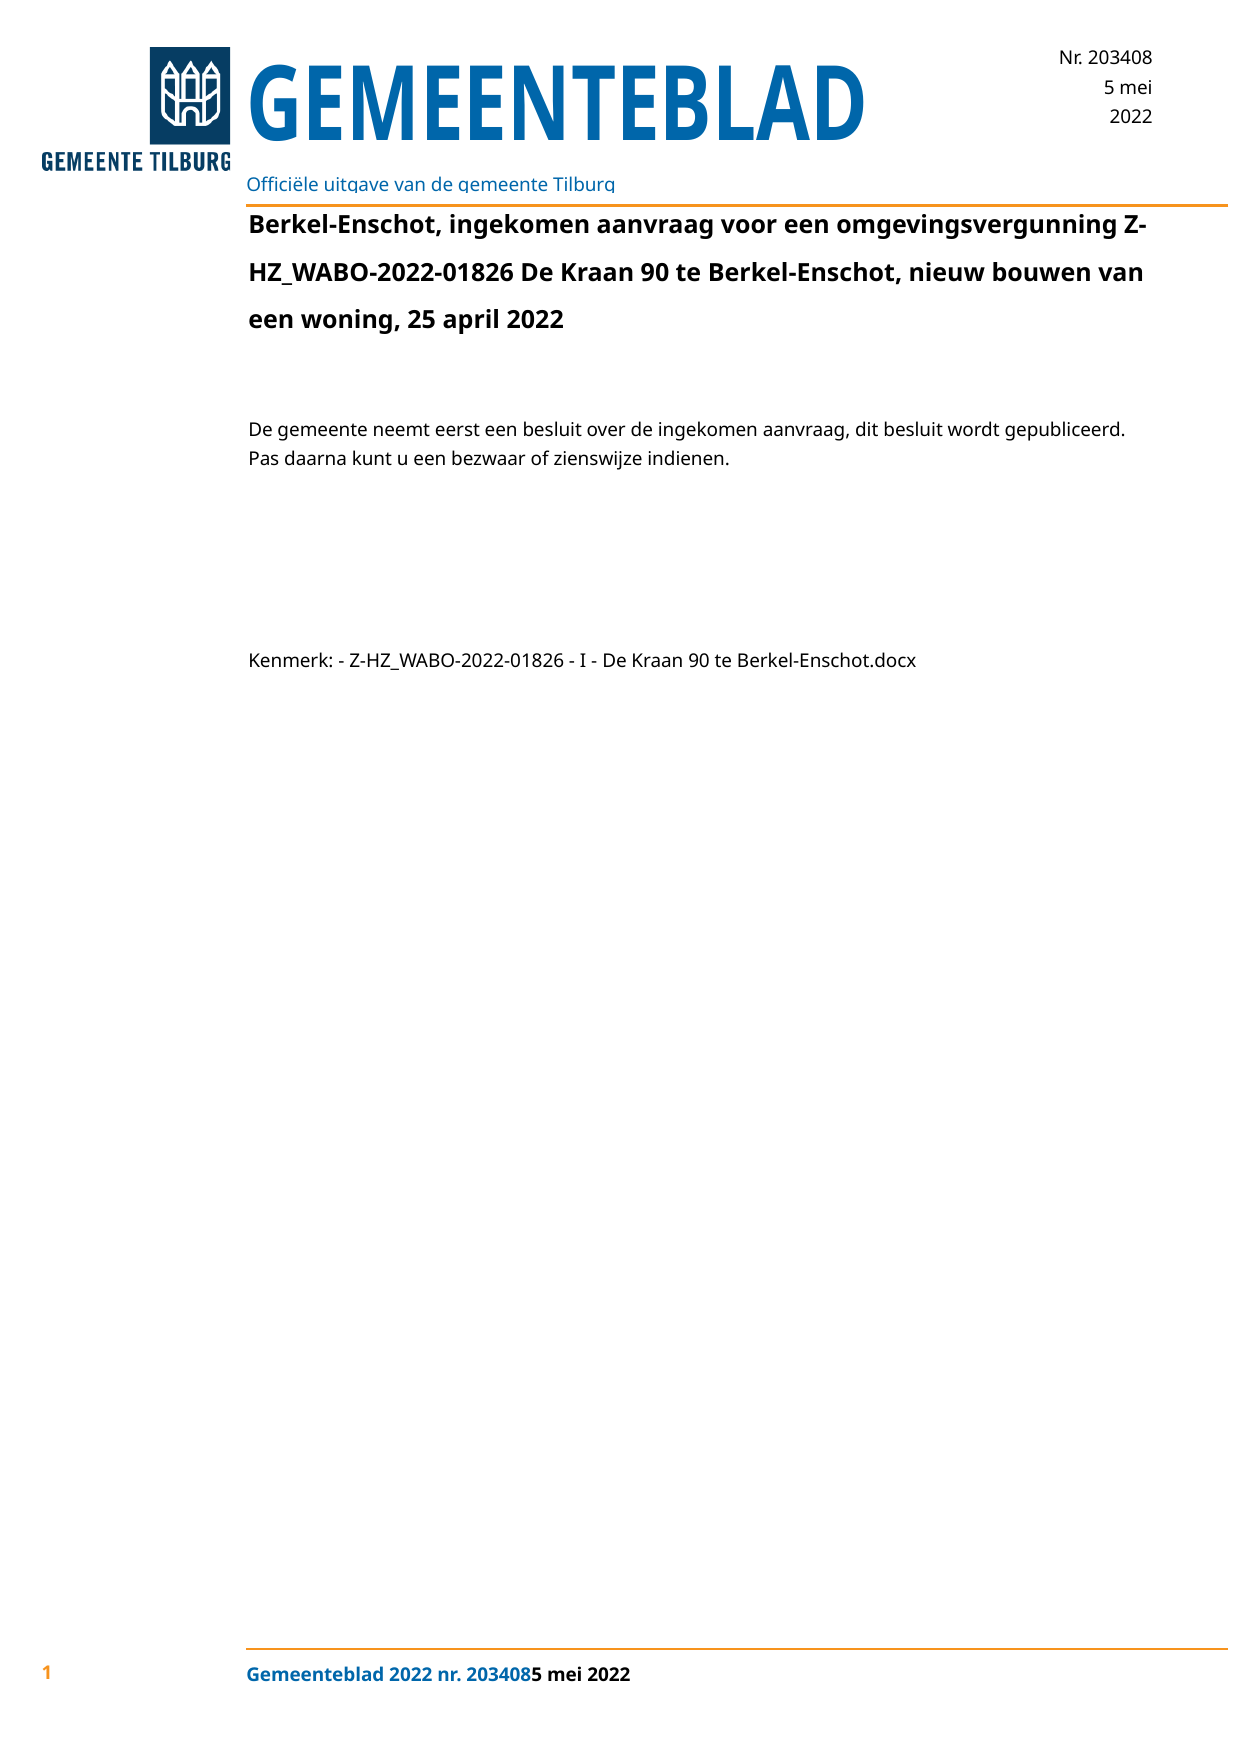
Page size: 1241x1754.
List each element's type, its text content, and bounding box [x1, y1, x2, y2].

text Kenmerk: - Z-HZ_WABO-2022-01826 - I - De Kraan 90 te Berkel-Enschot.docx [248, 647, 1152, 673]
text De gemeente neemt eerst een besluit over de ingekomen aanvraag, dit besluit wordt gepubliceerd. Pas daarna kunt u een bezwaar of zienswijze indienen. [248, 416, 1152, 471]
text Berkel-Enschot, ingekomen aanvraag voor een omgevingsvergunning Z-HZ_WABO-2022-01826 De Kraan 90 te Berkel-Enschot, nieuw bouwen van een woning, 25 april 2022 [248, 207, 1152, 336]
picture [41, 47, 231, 172]
